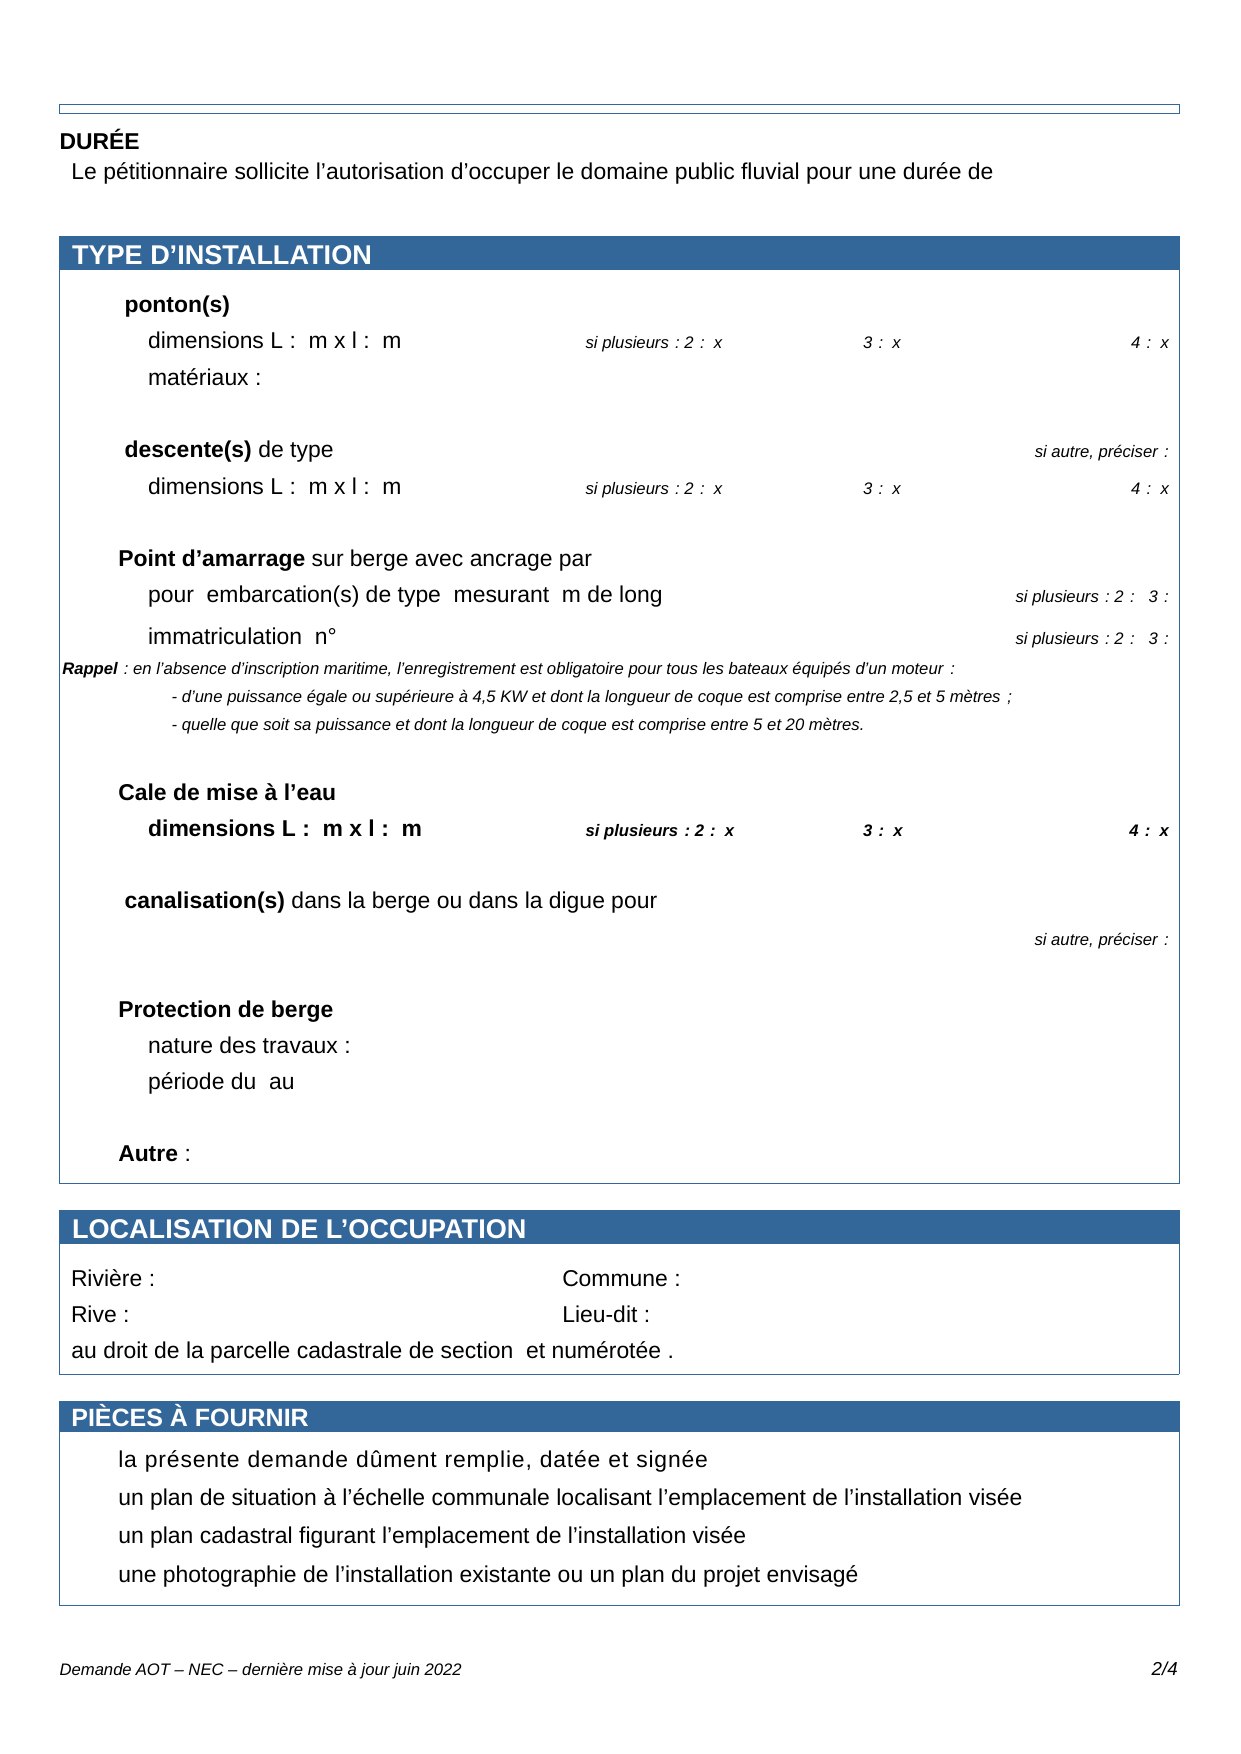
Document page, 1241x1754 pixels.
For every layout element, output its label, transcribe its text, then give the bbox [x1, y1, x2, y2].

text dimensions L : m x l : m si plusieurs : 2 : x 3 : x 4 : x [60, 470, 1179, 499]
text PIÈCES À FOURNIR [60, 1402, 1179, 1432]
text une photographie de l’installation existante ou un plan du projet envisagé [60, 1558, 1179, 1587]
text canalisation(s) dans la berge ou dans la digue pour [60, 885, 1179, 914]
text DURée [59, 128, 1179, 154]
text TYPE D’INSTALLATION [60, 238, 1179, 270]
text un plan cadastral figurant l’emplacement de l’installation visée [60, 1520, 1179, 1549]
text période du au [60, 1066, 1179, 1094]
text nature des travaux : [60, 1029, 1179, 1058]
text LOCALISATION de l’occupation [60, 1211, 1179, 1244]
text au droit de la parcelle cadastrale de section et numérotée . [60, 1334, 1179, 1363]
text immatriculation n° si plusieurs : 2 : 3 : [60, 620, 1179, 649]
text Protection de berge [60, 993, 1179, 1022]
text Le pétitionnaire sollicite l’autorisation d’occuper le domaine public fluvial pour une durée de [59, 158, 1179, 185]
text la présente demande dûment remplie, datée et signée [60, 1444, 1179, 1473]
text - d’une puissance égale ou supérieure à 4,5 KW et dont la longueur de coque est comprise entre 2,5 et 5 mètres ; [60, 684, 1179, 706]
text ponton(s) [60, 288, 1179, 317]
text si autre, préciser : [60, 921, 1179, 950]
text matériaux : [60, 361, 1179, 390]
text - quelle que soit sa puissance et dont la longueur de coque est comprise entre 5 et 20 mètres. [60, 712, 1179, 734]
text Rive : Lieu-dit : [60, 1298, 1179, 1327]
text un plan de situation à l’échelle communale localisant l’emplacement de l’installation visée [60, 1482, 1179, 1511]
text Point d’amarrage sur berge avec ancrage par [60, 542, 1179, 571]
text pour embarcation(s) de type mesurant m de long si plusieurs : 2 : 3 : [60, 578, 1179, 607]
text dimensions L : m x l : m si plusieurs : 2 : x 3 : x 4 : x [60, 324, 1179, 353]
text descente(s) de type si autre, préciser : [60, 433, 1179, 462]
text Rivière : Commune : [60, 1262, 1179, 1291]
text Autre : [60, 1138, 1179, 1167]
text Rappel : en l’absence d’inscription maritime, l’enregistrement est obligatoire pour tous les bateaux équipés d’un moteur : [60, 656, 1179, 678]
text Cale de mise à l’eau [60, 776, 1179, 805]
text dimensions L : m x l : m si plusieurs : 2 : x 3 : x 4 : x [60, 812, 1179, 841]
